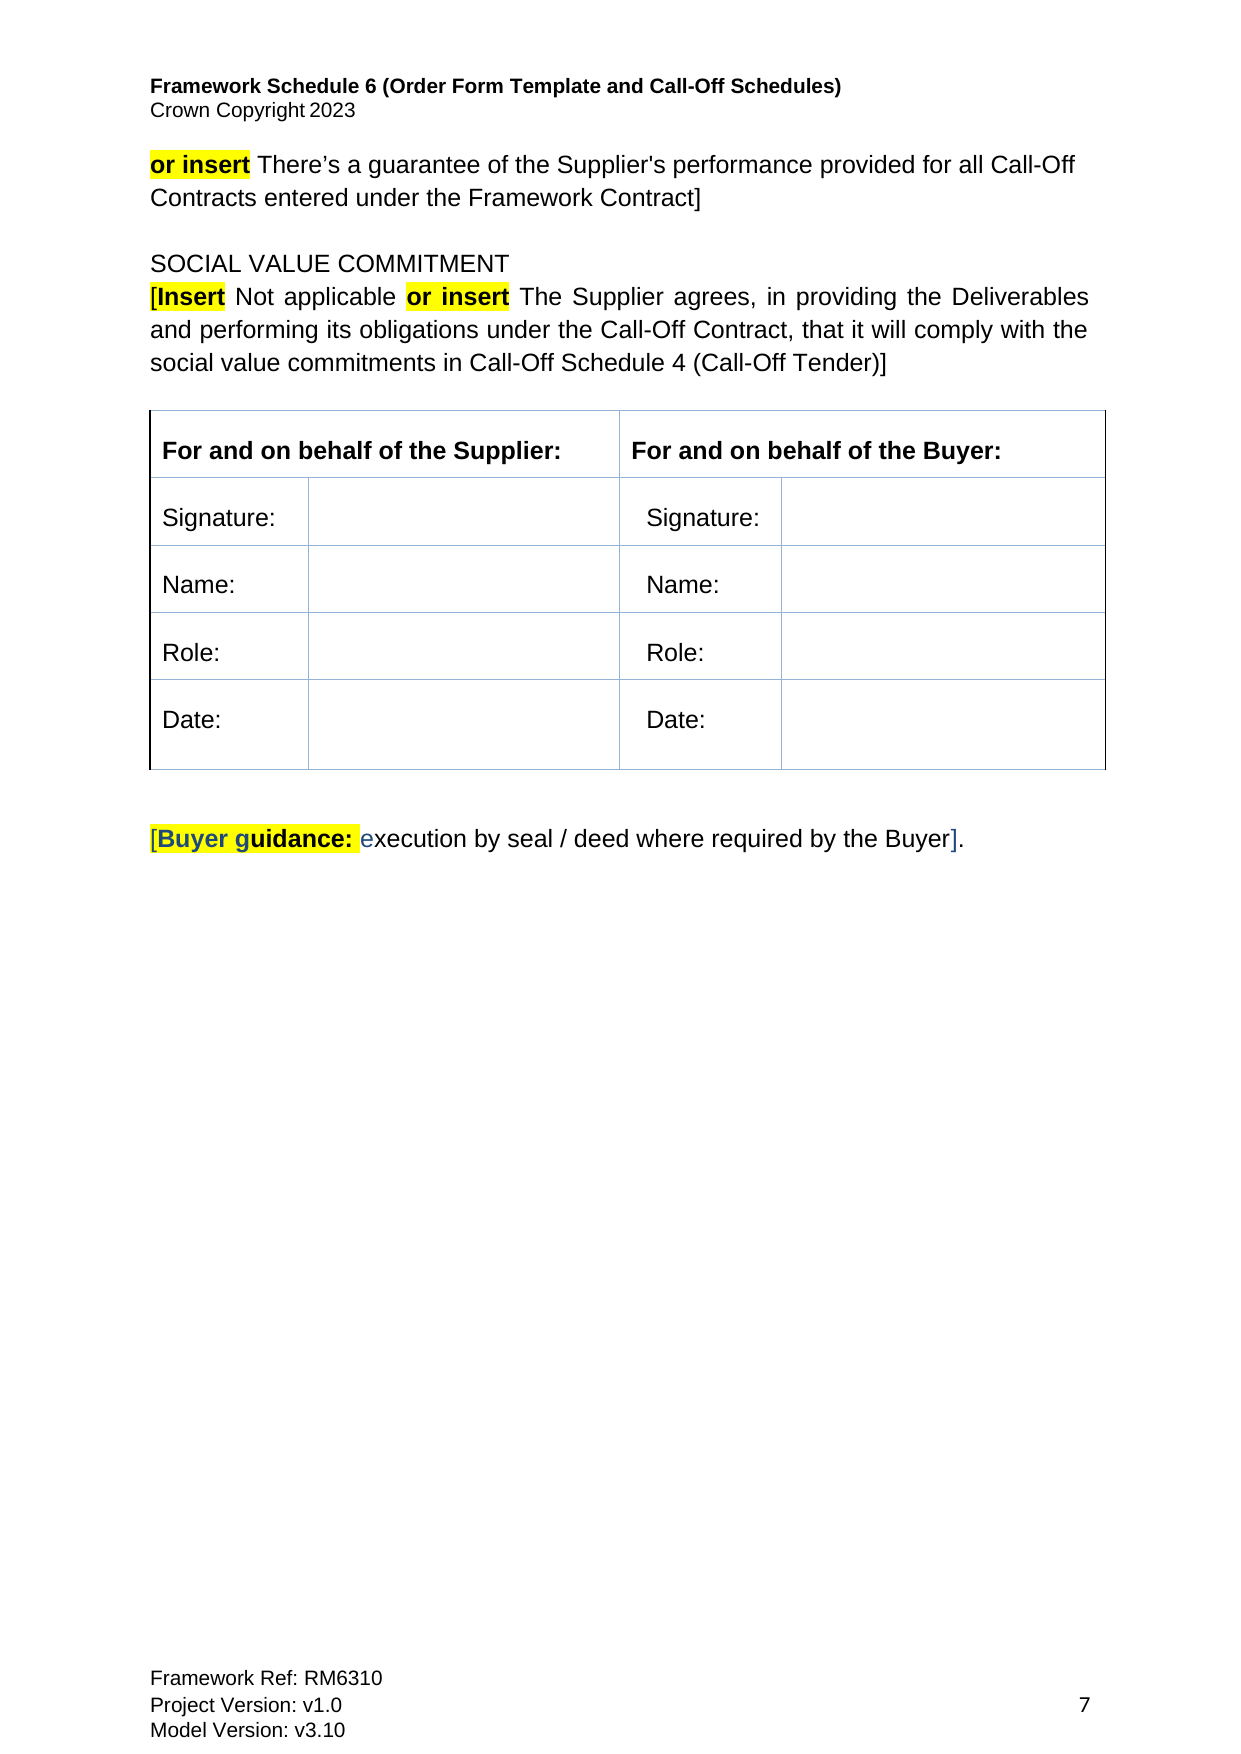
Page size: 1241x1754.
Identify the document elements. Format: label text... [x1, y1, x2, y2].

table_cell Signature: [620, 478, 781, 544]
text SOCIAL VALUE COMMITMENT [150, 249, 1090, 278]
table_cell [782, 613, 1105, 679]
table_cell [309, 613, 619, 679]
table_cell Name: [620, 546, 781, 612]
table_cell [309, 478, 619, 544]
table_cell [309, 546, 619, 612]
table_cell Role: [620, 613, 781, 679]
table_cell Role: [151, 613, 308, 679]
text [Insert Not applicable or insert The Supplier agrees, in providing the Deliverables and performing its obligations under the Call-Off Contract, that it will comply with the social value commitments in Call-Off Schedule 4 (Call-Off Tender)] [150, 282, 1090, 377]
table_cell [782, 546, 1105, 612]
table_header For and on behalf of the Supplier: [151, 411, 619, 477]
table_cell Date: [620, 680, 781, 769]
table_cell [782, 680, 1105, 769]
table_cell [782, 478, 1105, 544]
table_cell [309, 680, 619, 769]
text [Buyer guidance: execution by seal / deed where required by the Buyer]. [150, 824, 1090, 853]
table_header For and on behalf of the Buyer: [620, 411, 1105, 477]
table_cell Name: [151, 546, 308, 612]
text or insert There’s a guarantee of the Supplier's performance provided for all Call-Off Contracts entered under the Framework Contract] [150, 150, 1090, 212]
table_cell Signature: [151, 478, 308, 544]
table_cell Date: [151, 680, 308, 769]
